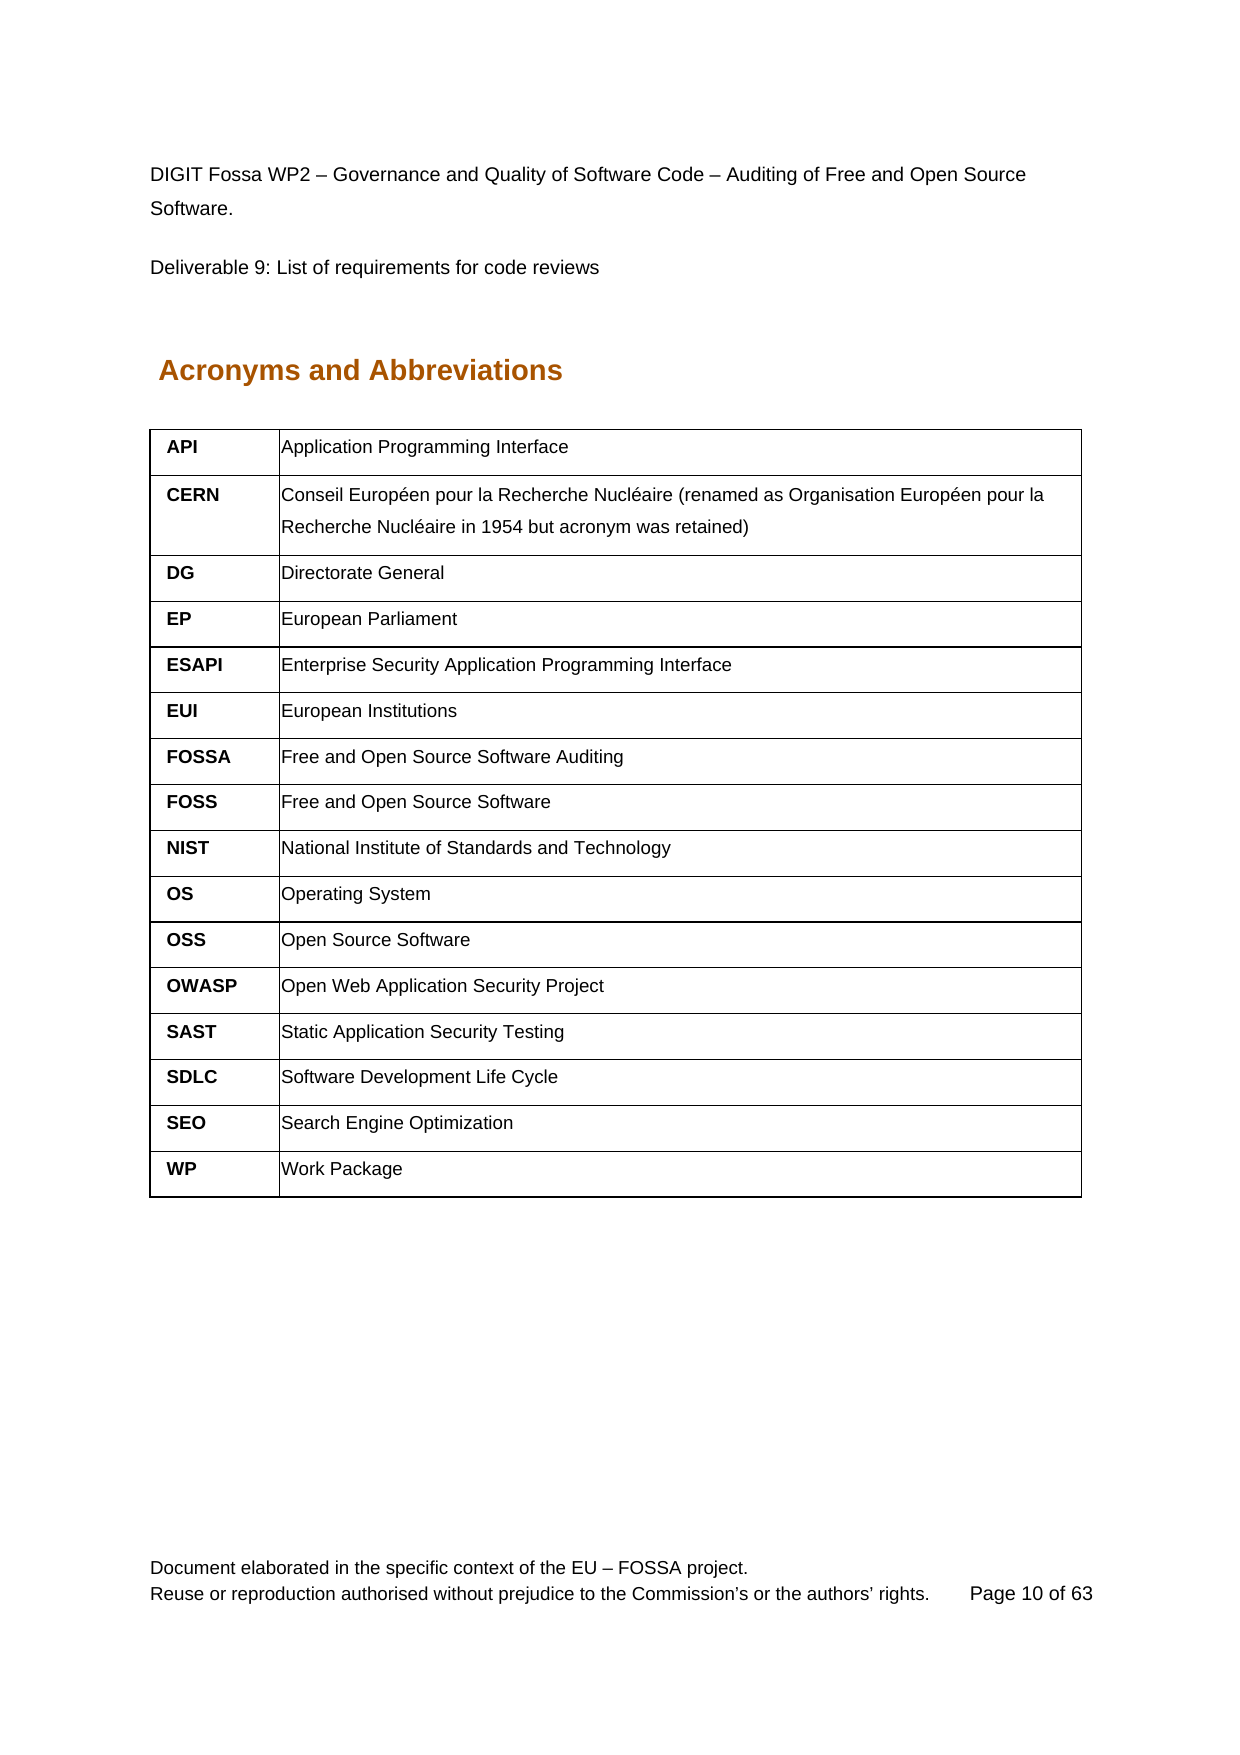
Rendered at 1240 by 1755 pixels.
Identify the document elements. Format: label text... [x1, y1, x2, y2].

table_cell SDLC [151, 1060, 279, 1105]
table_cell ESAPI [151, 648, 279, 692]
table_cell FOSS [151, 785, 279, 830]
table_cell OWASP [151, 968, 279, 1013]
text Acronyms and Abbreviations [150, 353, 1093, 387]
table_cell SAST [151, 1014, 279, 1059]
table_cell Search Engine Optimization [280, 1106, 1081, 1151]
table_cell OS [151, 877, 279, 921]
table_cell DG [151, 556, 279, 601]
table_cell European Parliament [280, 602, 1081, 646]
table_cell EP [151, 602, 279, 646]
table_cell Enterprise Security Application Programming Interface [280, 648, 1081, 692]
table_cell CERN [151, 476, 279, 555]
table_cell WP [151, 1152, 279, 1196]
table_cell FOSSA [151, 739, 279, 784]
table_cell Work Package [280, 1152, 1081, 1196]
table_header API [151, 430, 279, 474]
table_header Application Programming Interface [280, 430, 1081, 474]
table_cell Free and Open Source Software Auditing [280, 739, 1081, 784]
table_cell Open Web Application Security Project [280, 968, 1081, 1013]
table_cell Directorate General [280, 556, 1081, 601]
table_cell Free and Open Source Software [280, 785, 1081, 830]
table_cell SEO [151, 1106, 279, 1151]
table_cell EUI [151, 693, 279, 738]
table_cell Operating System [280, 877, 1081, 921]
table_cell Static Application Security Testing [280, 1014, 1081, 1059]
table_cell NIST [151, 831, 279, 876]
table_cell Open Source Software [280, 923, 1081, 967]
table_cell Conseil Européen pour la Recherche Nucléaire (renamed as Organisation Européen pour la Recherche Nucléaire in 1954 but acronym was retained) [280, 476, 1081, 555]
table_cell Software Development Life Cycle [280, 1060, 1081, 1105]
table_cell OSS [151, 923, 279, 967]
table_cell National Institute of Standards and Technology [280, 831, 1081, 876]
table_cell European Institutions [280, 693, 1081, 738]
